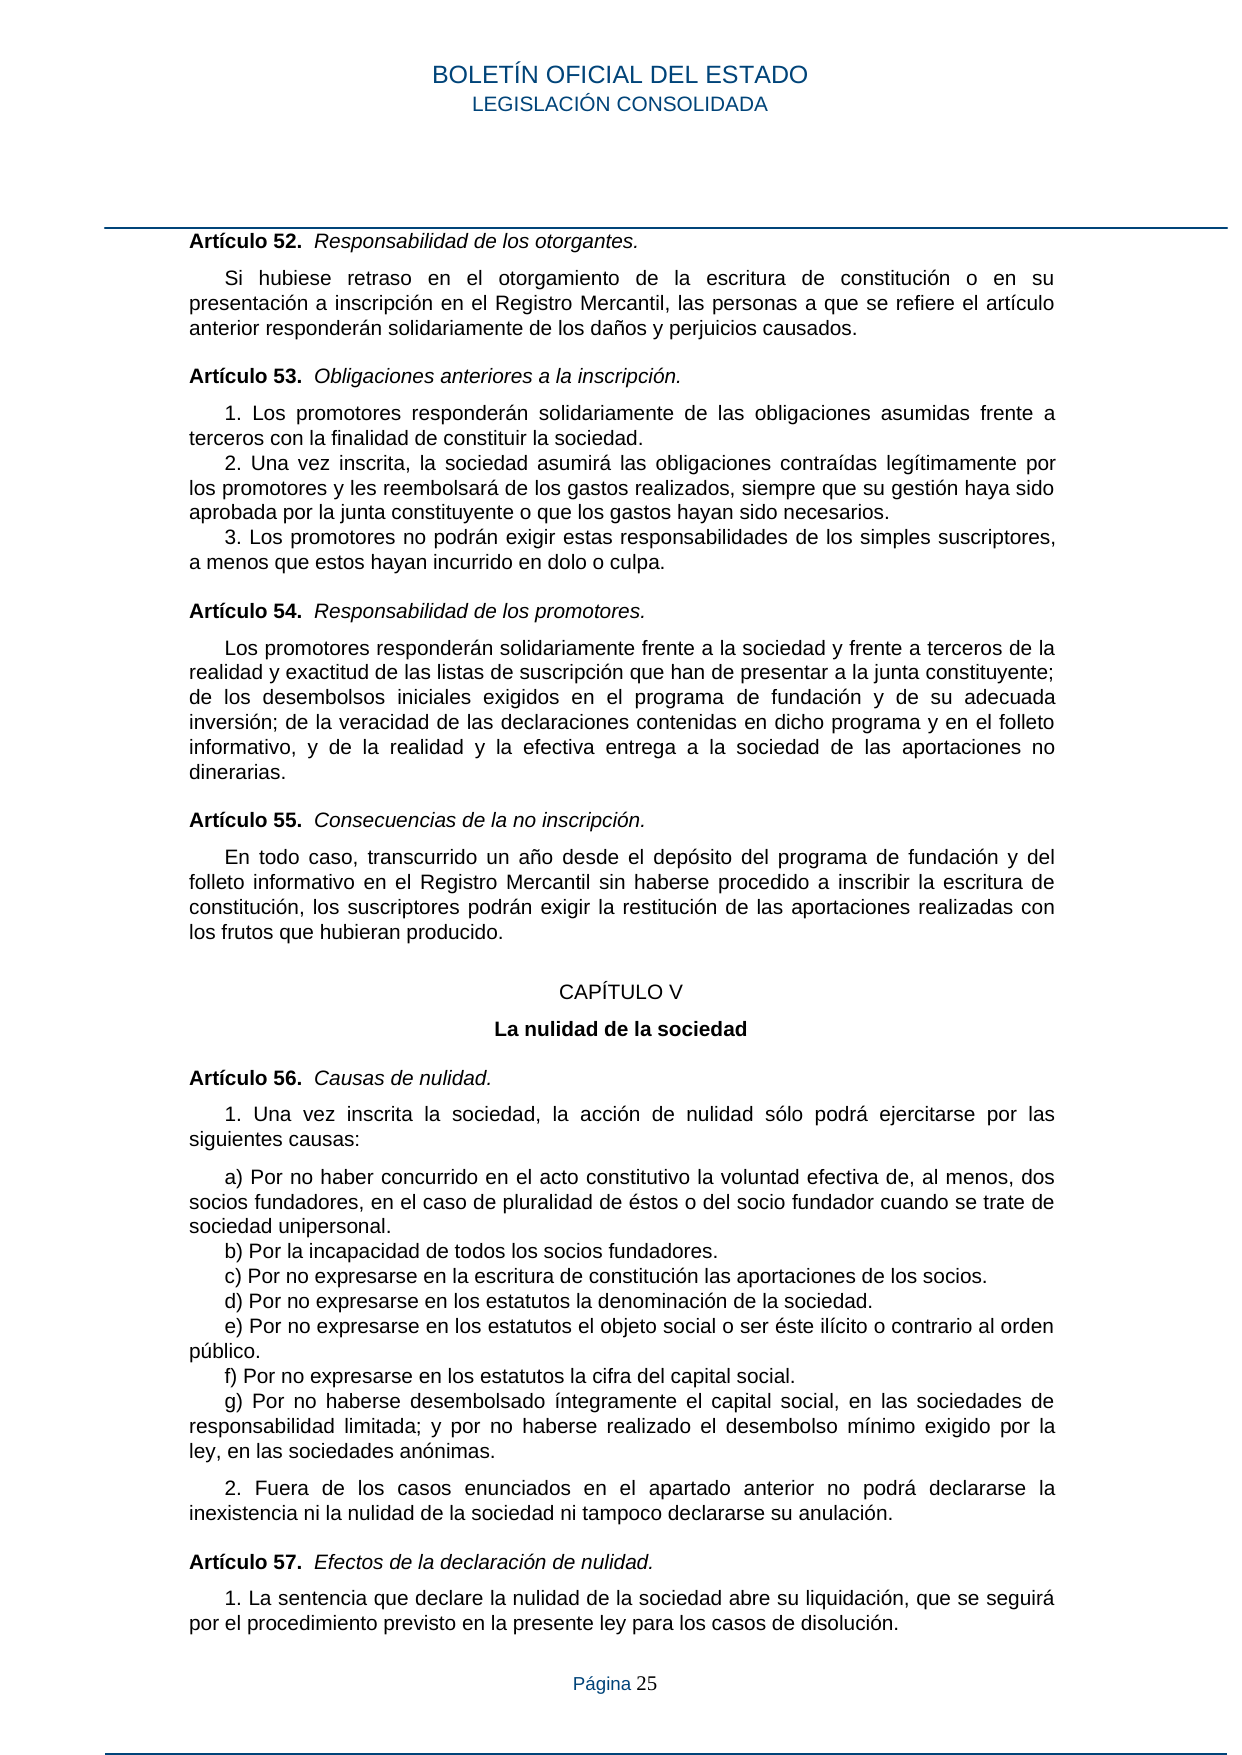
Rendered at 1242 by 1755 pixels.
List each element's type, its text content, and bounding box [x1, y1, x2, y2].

text Artículo 55. Consecuencias de la no inscripción. [189, 808, 1196, 832]
text f) Por no expresarse en los estatutos la cifra del capital social. [224, 1364, 1196, 1388]
text En todo caso, transcurrido un año desde el depósito del programa de fundación y del folleto informativo en el Registro Mercantil sin haberse procedido a inscribir la escritura de constitución, los suscriptores podrán exigir la restitución de las aportaciones realizadas con los frutos que hubieran producido. [189, 845, 1056, 944]
text c) Por no expresarse en la escritura de constitución las aportaciones de los socios. d) Por no expresarse en los estatutos la denominación de la sociedad. [224, 1264, 994, 1313]
text [189, 205, 1196, 227]
text b) Por la incapacidad de todos los socios fundadores. [224, 1239, 1196, 1263]
text Artículo 54. Responsabilidad de los promotores. [189, 598, 1196, 622]
text Si hubiese retraso en el otorgamiento de la escritura de constitución o en su presentación a inscripción en el Registro Mercantil, las personas a que se refiere el artículo anterior responderán solidariamente de los daños y perjuicios causados. [189, 266, 1056, 339]
text 2. Una vez inscrita, la sociedad asumirá las obligaciones contraídas legítimamente por los promotores y les reembolsará de los gastos realizados, siempre que su gestión haya sido aprobada por la junta constituyente o que los gastos hayan sido necesarios. [189, 450, 1056, 524]
text g) Por no haberse desembolsado íntegramente el capital social, en las sociedades de responsabilidad limitada; y por no haberse realizado el desembolso mínimo exigido por la ley, en las sociedades anónimas. [189, 1389, 1056, 1463]
text Los promotores responderán solidariamente frente a la sociedad y frente a terceros de la realidad y exactitud de las listas de suscripción que han de presentar a la junta constituyente; de los desembolsos iniciales exigidos en el programa de fundación y de su adecuada inversión; de la veracidad de las declaraciones contenidas en dicho programa y en el folleto informativo, y de la realidad y la efectiva entrega a la sociedad de las aportaciones no dinerarias. [189, 635, 1056, 784]
text 1. Una vez inscrita la sociedad, la acción de nulidad sólo podrá ejercitarse por las siguientes causas: [189, 1102, 1056, 1151]
text Artículo 57. Efectos de la declaración de nulidad. [189, 1549, 1196, 1573]
text 2. Fuera de los casos enunciados en el apartado anterior no podrá declararse la inexistencia ni la nulidad de la sociedad ni tampoco declararse su anulación. [189, 1476, 1056, 1525]
text 1. Los promotores responderán solidariamente de las obligaciones asumidas frente a terceros con la finalidad de constituir la sociedad. [189, 401, 1056, 449]
text CAPÍTULO V [554, 980, 687, 1004]
text 3. Los promotores no podrán exigir estas responsabilidades de los simples suscriptores, a menos que estos hayan incurrido en dolo o culpa. [189, 525, 1056, 574]
text Artículo 52. Responsabilidad de los otorgantes. [189, 229, 1196, 253]
text a) Por no haber concurrido en el acto constitutivo la voluntad efectiva de, al menos, dos socios fundadores, en el caso de pluralidad de éstos o del socio fundador cuando se trate de sociedad unipersonal. [189, 1164, 1056, 1238]
text 1. La sentencia que declare la nulidad de la sociedad abre su liquidación, que se seguirá por el procedimiento previsto en la presente ley para los casos de disolución. [189, 1586, 1056, 1635]
text Artículo 56. Causas de nulidad. [189, 1066, 1196, 1089]
text Artículo 53. Obligaciones anteriores a la inscripción. [189, 364, 1196, 388]
text e) Por no expresarse en los estatutos el objeto social o ser éste ilícito o contrario al orden público. [189, 1314, 1056, 1363]
text La nulidad de la sociedad [490, 1017, 752, 1041]
